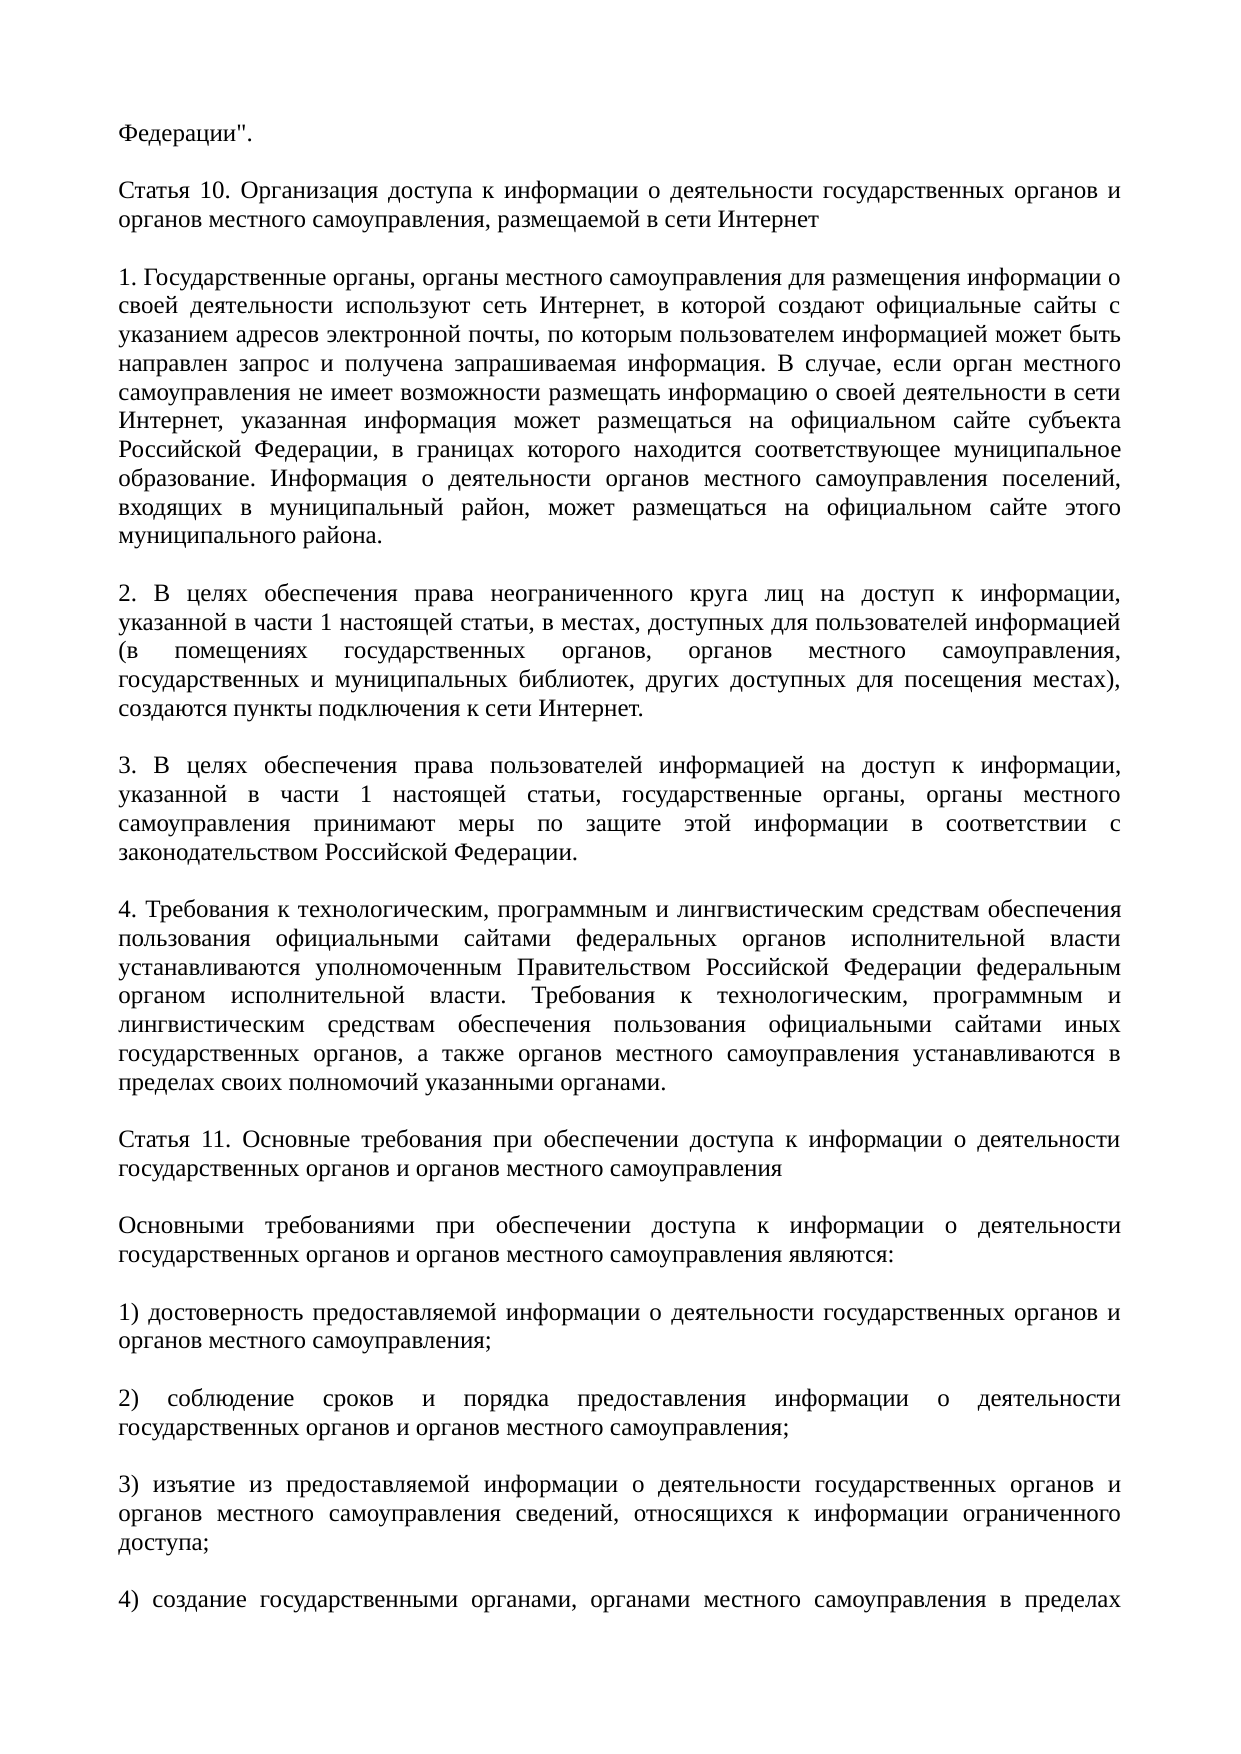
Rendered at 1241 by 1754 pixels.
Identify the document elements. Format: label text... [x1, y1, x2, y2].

text Статья 10. Организация доступа к информации о деятельности государственных органов и органов местного самоуправления, размещаемой в сети Интернет [118, 176, 1122, 233]
text 4. Требования к технологическим, программным и лингвистическим средствам обеспечения пользования официальными сайтами федеральных органов исполнительной власти устанавливаются уполномоченным Правительством Российской Федерации федеральным органом исполнительной власти. Требования к технологическим, программным и лингвистическим средствам обеспечения пользования официальными сайтами иных государственных органов, а также органов местного самоуправления устанавливаются в пределах своих полномочий указанными органами. [118, 894, 1122, 1096]
text Федерации". [118, 118, 1122, 147]
text 1) достоверность предоставляемой информации о деятельности государственных органов и органов местного самоуправления; [118, 1297, 1122, 1354]
text 2) соблюдение сроков и порядка предоставления информации о деятельности государственных органов и органов местного самоуправления; [118, 1383, 1122, 1441]
text 3) изъятие из предоставляемой информации о деятельности государственных органов и органов местного самоуправления сведений, относящихся к информации ограниченного доступа; [118, 1469, 1122, 1556]
text 4) создание государственными органами, органами местного самоуправления в пределах [118, 1584, 1122, 1613]
text Основными требованиями при обеспечении доступа к информации о деятельности государственных органов и органов местного самоуправления являются: [118, 1211, 1122, 1268]
text 2. В целях обеспечения права неограниченного круга лиц на доступ к информации, указанной в части 1 настоящей статьи, в местах, доступных для пользователей информацией (в помещениях государственных органов, органов местного самоуправления, государственных и муниципальных библиотек, других доступных для посещения местах), создаются пункты подключения к сети Интернет. [118, 578, 1122, 722]
text Статья 11. Основные требования при обеспечении доступа к информации о деятельности государственных органов и органов местного самоуправления [118, 1124, 1122, 1182]
text 3. В целях обеспечения права пользователей информацией на доступ к информации, указанной в части 1 настоящей статьи, государственные органы, органы местного самоуправления принимают меры по защите этой информации в соответствии с законодательством Российской Федерации. [118, 751, 1122, 866]
text 1. Государственные органы, органы местного самоуправления для размещения информации о своей деятельности используют сеть Интернет, в которой создают официальные сайты с указанием адресов электронной почты, по которым пользователем информацией может быть направлен запрос и получена запрашиваемая информация. В случае, если орган местного самоуправления не имеет возможности размещать информацию о своей деятельности в сети Интернет, указанная информация может размещаться на официальном сайте субъекта Российской Федерации, в границах которого находится соответствующее муниципальное образование. Информация о деятельности органов местного самоуправления поселений, входящих в муниципальный район, может размещаться на официальном сайте этого муниципального района. [118, 262, 1122, 549]
